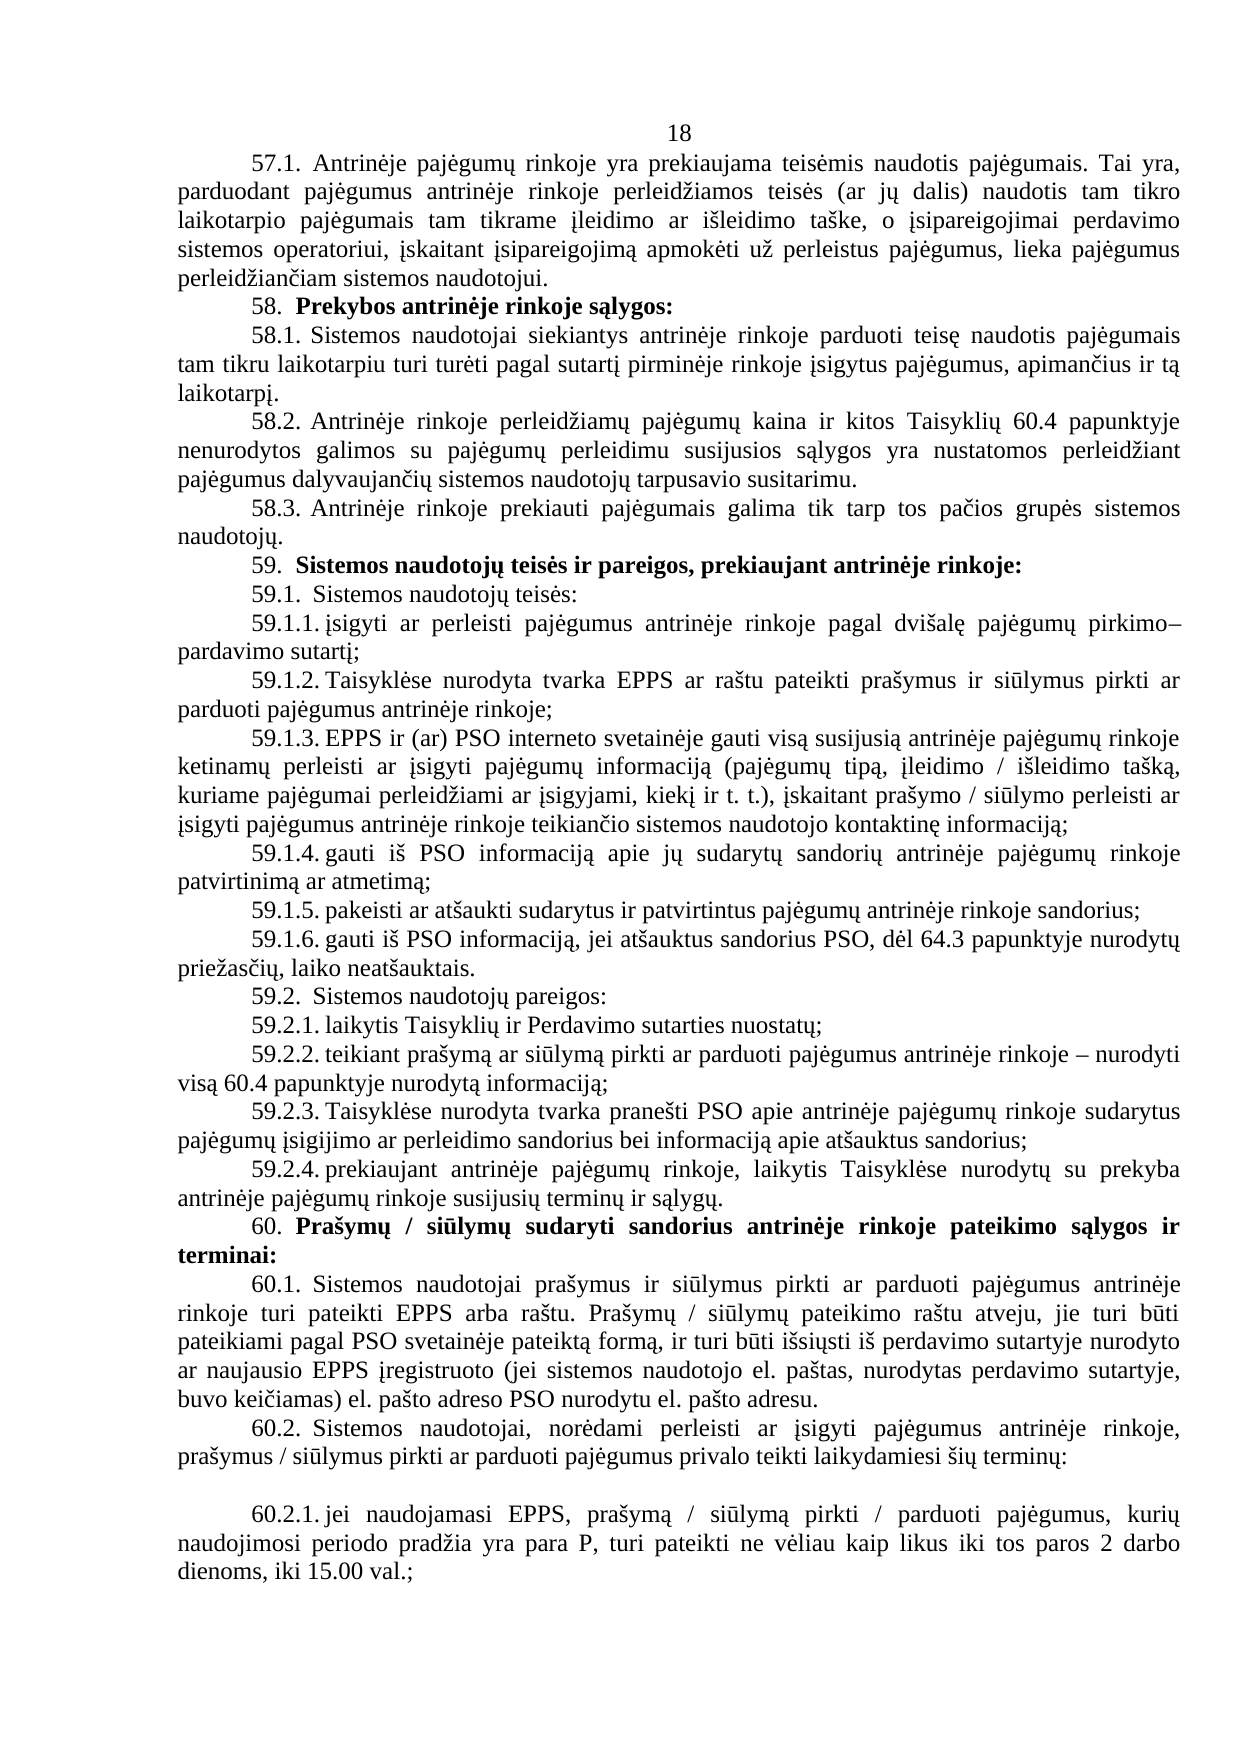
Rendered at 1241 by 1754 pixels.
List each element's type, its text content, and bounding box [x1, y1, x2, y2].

text 59.2. Sistemos naudotojų pareigos: [177, 981, 1181, 1010]
text 59.2.1. laikytis Taisyklių ir Perdavimo sutarties nuostatų; [177, 1010, 1181, 1039]
text 59.1.1. įsigyti ar perleisti pajėgumus antrinėje rinkoje pagal dvišalę pajėgumų pirkimo–pardavimo sutartį; [177, 608, 1181, 665]
text 59.1.3. EPPS ir (ar) PSO interneto svetainėje gauti visą susijusią antrinėje pajėgumų rinkoje ketinamų perleisti ar įsigyti pajėgumų informaciją (pajėgumų tipą, įleidimo / išleidimo tašką, kuriame pajėgumai perleidžiami ar įsigyjami, kiekį ir t. t.), įskaitant prašymo / siūlymo perleisti ar įsigyti pajėgumus antrinėje rinkoje teikiančio sistemos naudotojo kontaktinę informaciją; [177, 723, 1181, 838]
text 59.2.2. teikiant prašymą ar siūlymą pirkti ar parduoti pajėgumus antrinėje rinkoje – nurodyti visą 60.4 papunktyje nurodytą informaciją; [177, 1039, 1181, 1096]
text 59.1. Sistemos naudotojų teisės: [177, 579, 1181, 608]
text 58.2. Antrinėje rinkoje perleidžiamų pajėgumų kaina ir kitos Taisyklių 60.4 papunktyje nenurodytos galimos su pajėgumų perleidimu susijusios sąlygos yra nustatomos perleidžiant pajėgumus dalyvaujančių sistemos naudotojų tarpusavio susitarimu. [177, 406, 1181, 493]
text 59.2.3. Taisyklėse nurodyta tvarka pranešti PSO apie antrinėje pajėgumų rinkoje sudarytus pajėgumų įsigijimo ar perleidimo sandorius bei informaciją apie atšauktus sandorius; [177, 1096, 1181, 1154]
text 60.2.1. jei naudojamasi EPPS, prašymą / siūlymą pirkti / parduoti pajėgumus, kurių naudojimosi periodo pradžia yra para P, turi pateikti ne vėliau kaip likus iki tos paros 2 darbo dienoms, iki 15.00 val.; [177, 1499, 1181, 1585]
text 59.1.2. Taisyklėse nurodyta tvarka EPPS ar raštu pateikti prašymus ir siūlymus pirkti ar parduoti pajėgumus antrinėje rinkoje; [177, 665, 1181, 723]
text 58. Prekybos antrinėje rinkoje sąlygos: [177, 291, 1181, 320]
text 59.1.4. gauti iš PSO informaciją apie jų sudarytų sandorių antrinėje pajėgumų rinkoje patvirtinimą ar atmetimą; [177, 838, 1181, 895]
text 59.1.5. pakeisti ar atšaukti sudarytus ir patvirtintus pajėgumų antrinėje rinkoje sandorius; [177, 895, 1181, 924]
text 58.3. Antrinėje rinkoje prekiauti pajėgumais galima tik tarp tos pačios grupės sistemos naudotojų. [177, 493, 1181, 550]
text 59. Sistemos naudotojų teisės ir pareigos, prekiaujant antrinėje rinkoje: [177, 550, 1181, 579]
text 57.1. Antrinėje pajėgumų rinkoje yra prekiaujama teisėmis naudotis pajėgumais. Tai yra, parduodant pajėgumus antrinėje rinkoje perleidžiamos teisės (ar jų dalis) naudotis tam tikro laikotarpio pajėgumais tam tikrame įleidimo ar išleidimo taške, o įsipareigojimai perdavimo sistemos operatoriui, įskaitant įsipareigojimą apmokėti už perleistus pajėgumus, lieka pajėgumus perleidžiančiam sistemos naudotojui. [177, 148, 1181, 291]
text 60. Prašymų / siūlymų sudaryti sandorius antrinėje rinkoje pateikimo sąlygos ir terminai: [177, 1211, 1181, 1269]
text 60.1. Sistemos naudotojai prašymus ir siūlymus pirkti ar parduoti pajėgumus antrinėje rinkoje turi pateikti EPPS arba raštu. Prašymų / siūlymų pateikimo raštu atveju, jie turi būti pateikiami pagal PSO svetainėje pateiktą formą, ir turi būti išsiųsti iš perdavimo sutartyje nurodyto ar naujausio EPPS įregistruoto (jei sistemos naudotojo el. paštas, nurodytas perdavimo sutartyje, buvo keičiamas) el. pašto adreso PSO nurodytu el. pašto adresu. [177, 1269, 1181, 1413]
text 60.2. Sistemos naudotojai, norėdami perleisti ar įsigyti pajėgumus antrinėje rinkoje, prašymus / siūlymus pirkti ar parduoti pajėgumus privalo teikti laikydamiesi šių terminų: [177, 1413, 1181, 1470]
text 58.1. Sistemos naudotojai siekiantys antrinėje rinkoje parduoti teisę naudotis pajėgumais tam tikru laikotarpiu turi turėti pagal sutartį pirminėje rinkoje įsigytus pajėgumus, apimančius ir tą laikotarpį. [177, 320, 1181, 406]
text 59.2.4. prekiaujant antrinėje pajėgumų rinkoje, laikytis Taisyklėse nurodytų su prekyba antrinėje pajėgumų rinkoje susijusių terminų ir sąlygų. [177, 1154, 1181, 1211]
text 59.1.6. gauti iš PSO informaciją, jei atšauktus sandorius PSO, dėl 64.3 papunktyje nurodytų priežasčių, laiko neatšauktais. [177, 924, 1181, 981]
